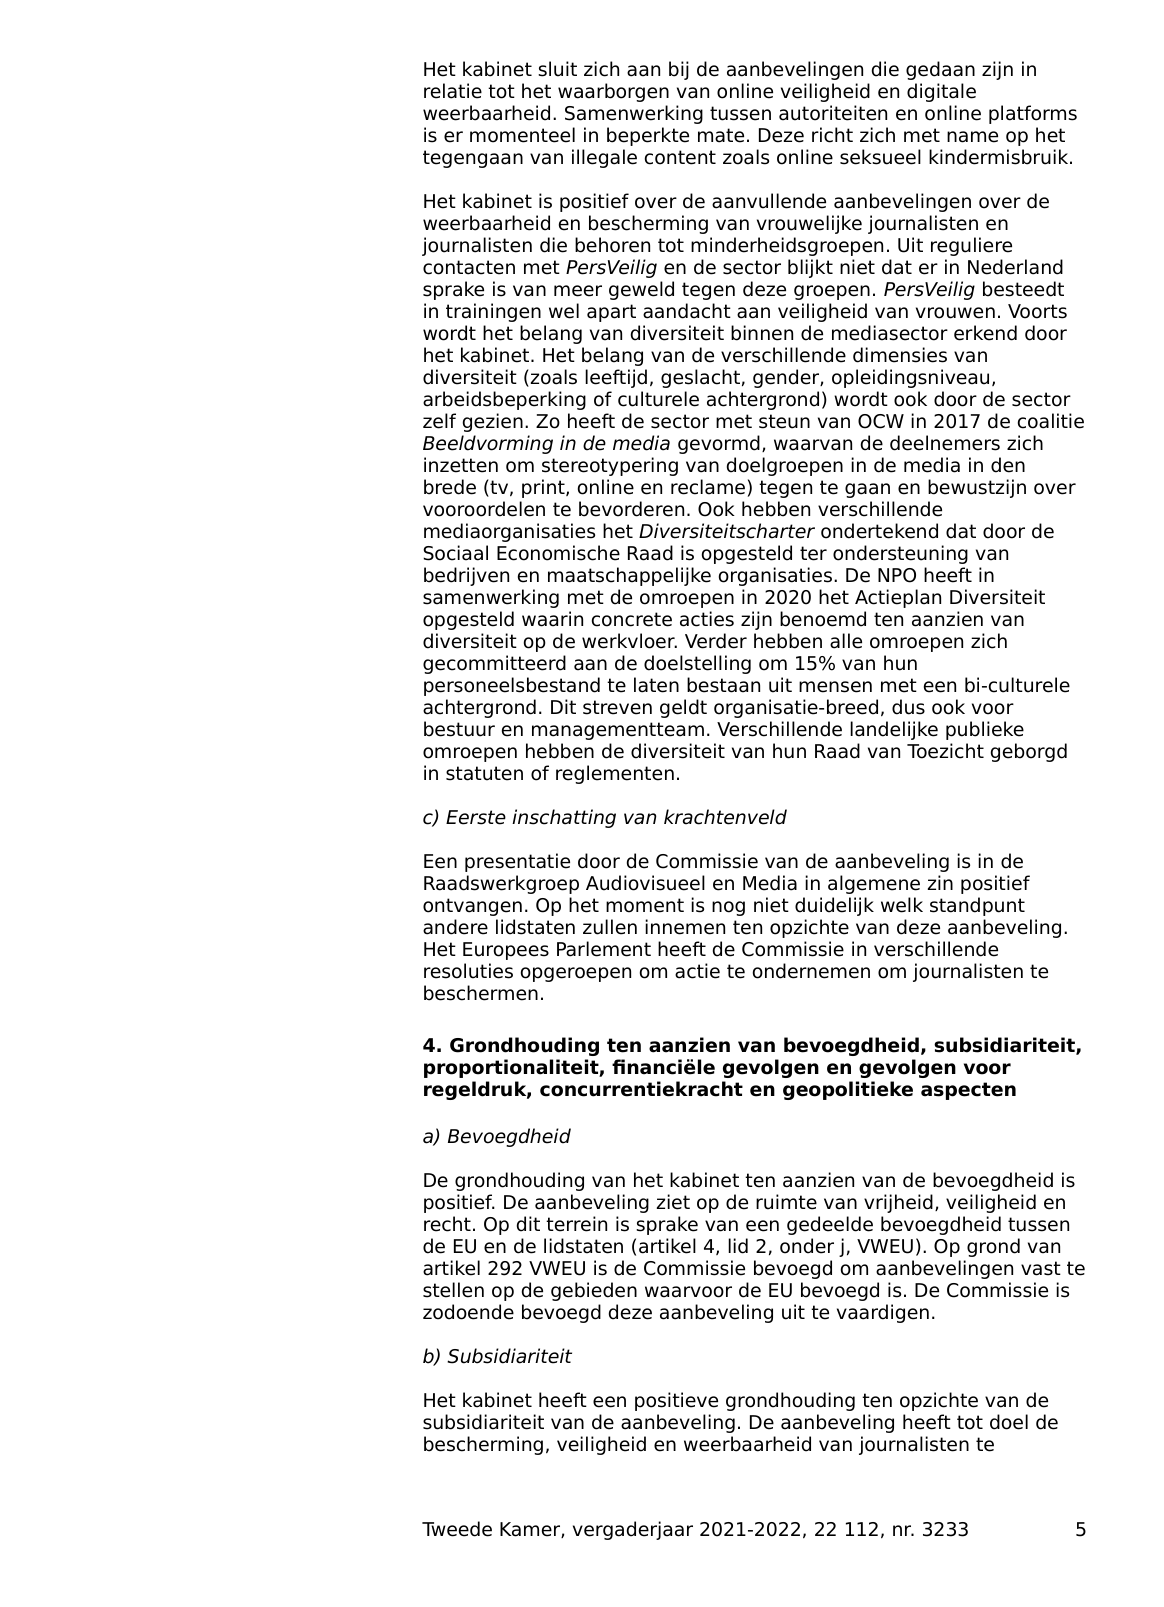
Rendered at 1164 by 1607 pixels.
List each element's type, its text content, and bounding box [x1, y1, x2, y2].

subtitle b) Subsidiariteit [422, 1346, 1087, 1368]
subtitle a) Bevoegdheid [422, 1126, 1087, 1148]
text Een presentatie door de Commissie van de aanbeveling is in de Raadswerkgroep Audiovisueel en Media in algemene zin positief ontvangen. Op het moment is nog niet duidelijk welk standpunt andere lidstaten zullen innemen ten opzichte van deze aanbeveling. [422, 851, 1087, 939]
subtitle c) Eerste inschatting van krachtenveld [422, 807, 1087, 829]
text Het kabinet heeft een positieve grondhouding ten opzichte van de subsidiariteit van de aanbeveling. De aanbeveling heeft tot doel de bescherming, veiligheid en weerbaarheid van journalisten te [422, 1390, 1087, 1456]
text Het kabinet sluit zich aan bij de aanbevelingen die gedaan zijn in relatie tot het waarborgen van online veiligheid en digitale weerbaarheid. Samenwerking tussen autoriteiten en online platforms is er momenteel in beperkte mate. Deze richt zich met name op het tegengaan van illegale content zoals online seksueel kindermisbruik. [422, 59, 1087, 169]
subtitle 4. Grondhouding ten aanzien van bevoegdheid, subsidiariteit, proportionaliteit, financiële gevolgen en gevolgen voor regeldruk, concurrentiekracht en geopolitieke aspecten [422, 1035, 1087, 1101]
text Het Europees Parlement heeft de Commissie in verschillende resoluties opgeroepen om actie te ondernemen om journalisten te beschermen. [422, 939, 1087, 1005]
text Het kabinet is positief over de aanvullende aanbevelingen over de weerbaarheid en bescherming van vrouwelijke journalisten en journalisten die behoren tot minderheidsgroepen. Uit reguliere contacten met PersVeilig en de sector blijkt niet dat er in Nederland sprake is van meer geweld tegen deze groepen. PersVeilig besteedt in trainingen wel apart aandacht aan veiligheid van vrouwen. Voorts wordt het belang van diversiteit binnen de mediasector erkend door het kabinet. Het belang van de verschillende dimensies van diversiteit (zoals leeftijd, geslacht, gender, opleidingsniveau, arbeidsbeperking of culturele achtergrond) wordt ook door de sector zelf gezien. Zo heeft de sector met steun van OCW in 2017 de coalitie Beeldvorming in de media gevormd, waarvan de deelnemers zich inzetten om stereotypering van doelgroepen in de media in den brede (tv, print, online en reclame) tegen te gaan en bewustzijn over vooroordelen te bevorderen. Ook hebben verschillende mediaorganisaties het Diversiteitscharter ondertekend dat door de Sociaal Economische Raad is opgesteld ter ondersteuning van bedrijven en maatschappelijke organisaties. De NPO heeft in samenwerking met de omroepen in 2020 het Actieplan Diversiteit opgesteld waarin concrete acties zijn benoemd ten aanzien van diversiteit op de werkvloer. Verder hebben alle omroepen zich gecommitteerd aan de doelstelling om 15% van hun personeelsbestand te laten bestaan uit mensen met een bi-culturele achtergrond. Dit streven geldt organisatie-breed, dus ook voor bestuur en managementteam. Verschillende landelijke publieke omroepen hebben de diversiteit van hun Raad van Toezicht geborgd in statuten of reglementen. [422, 191, 1087, 784]
text De grondhouding van het kabinet ten aanzien van de bevoegdheid is positief. De aanbeveling ziet op de ruimte van vrijheid, veiligheid en recht. Op dit terrein is sprake van een gedeelde bevoegdheid tussen de EU en de lidstaten (artikel 4, lid 2, onder j, VWEU). Op grond van artikel 292 VWEU is de Commissie bevoegd om aanbevelingen vast te stellen op de gebieden waarvoor de EU bevoegd is. De Commissie is zodoende bevoegd deze aanbeveling uit te vaardigen. [422, 1170, 1087, 1324]
